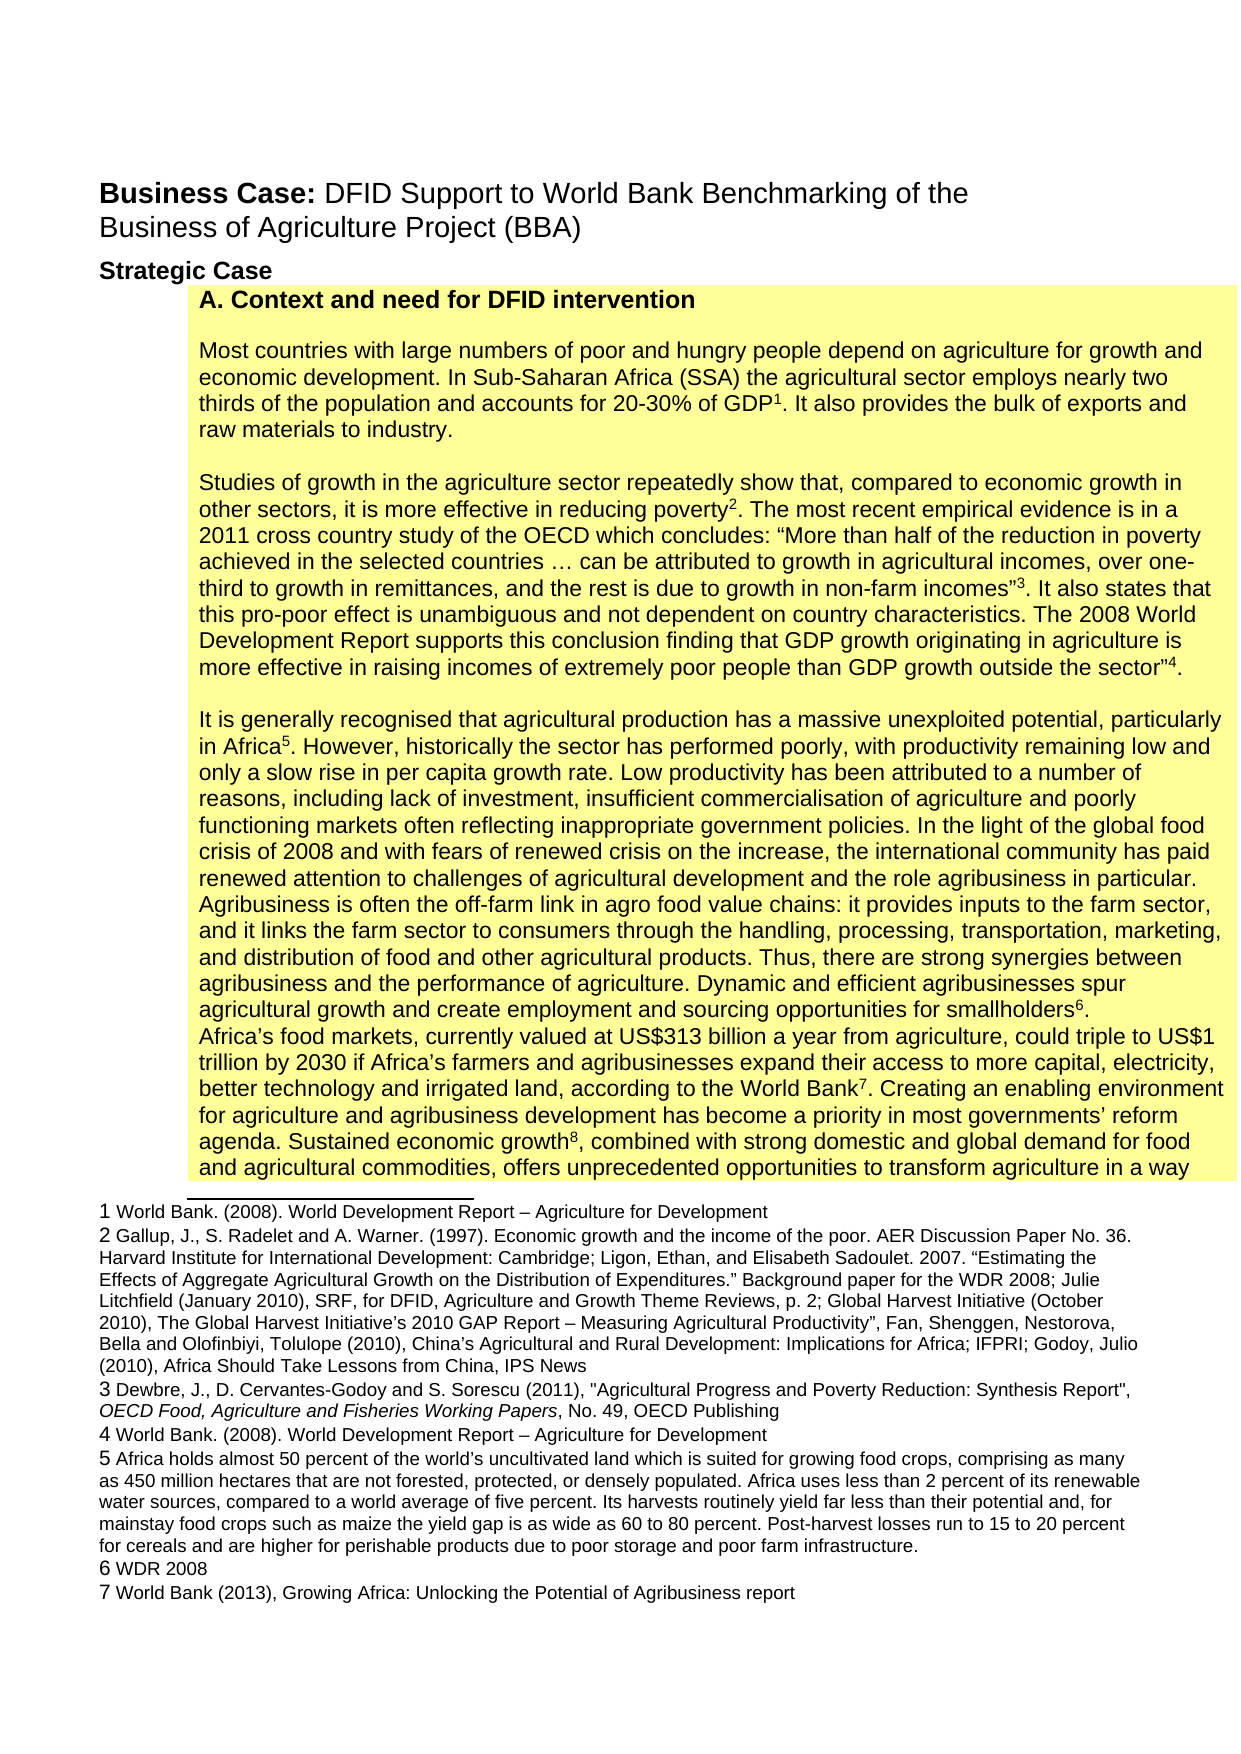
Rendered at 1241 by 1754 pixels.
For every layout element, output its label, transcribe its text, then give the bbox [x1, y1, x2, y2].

text Strategic Case [99, 256, 1053, 285]
text Business Case: DFID Support to World Bank Benchmarking of the Business of Agriculture Project (BBA) [99, 176, 1053, 243]
table_header A. Context and need for DFID intervention Most countries with large numbers of poor and hungry people depend on agriculture for growth and economic development. In Sub-Saharan Africa (SSA) the agricultural sector employs nearly two thirds of the population and accounts for 20-30% of GDP. It also provides the bulk of exports and raw materials to industry. Studies of growth in the agriculture sector repeatedly show that, compared to economic growth in other sectors, it is more effective in reducing poverty. The most recent empirical evidence is in a 2011 cross country study of the OECD which concludes: “More than half of the reduction in poverty achieved in the selected countries … can be attributed to growth in agricultural incomes, over one-third to growth in remittances, and the rest is due to growth in non-farm incomes”. It also states that this pro-poor effect is unambiguous and not dependent on country characteristics. The 2008 World Development Report supports this conclusion finding that GDP growth originating in agriculture is more effective in raising incomes of extremely poor people than GDP growth outside the sector”. It is generally recognised that agricultural production has a massive unexploited potential, particularly in Africa. However, historically the sector has performed poorly, with productivity remaining low and only a slow rise in per capita growth rate. Low productivity has been attributed to a number of reasons, including lack of investment, insufficient commercialisation of agriculture and poorly functioning markets often reflecting inappropriate government policies. In the light of the global food crisis of 2008 and with fears of renewed crisis on the increase, the international community has paid renewed attention to challenges of agricultural development and the role agribusiness in particular. Agribusiness is often the off-farm link in agro food value chains: it provides inputs to the farm sector, and it links the farm sector to consumers through the handling, processing, transportation, marketing, and distribution of food and other agricultural products. Thus, there are strong synergies between agribusiness and the performance of agriculture. Dynamic and efficient agribusinesses spur agricultural growth and create employment and sourcing opportunities for smallholders. Africa’s food markets, currently valued at US$313 billion a year from agriculture, could triple to US$1 trillion by 2030 if Africa’s farmers and agribusinesses expand their access to more capital, electricity, better technology and irrigated land, according to the World Bank. Creating an enabling environment for agriculture and agribusiness development has become a priority in most governments’ reform agenda. Sustained economic growth, combined with strong domestic and global demand for food and agricultural commodities, offers unprecedented opportunities to transform agriculture in a way [188, 285, 1237, 1181]
